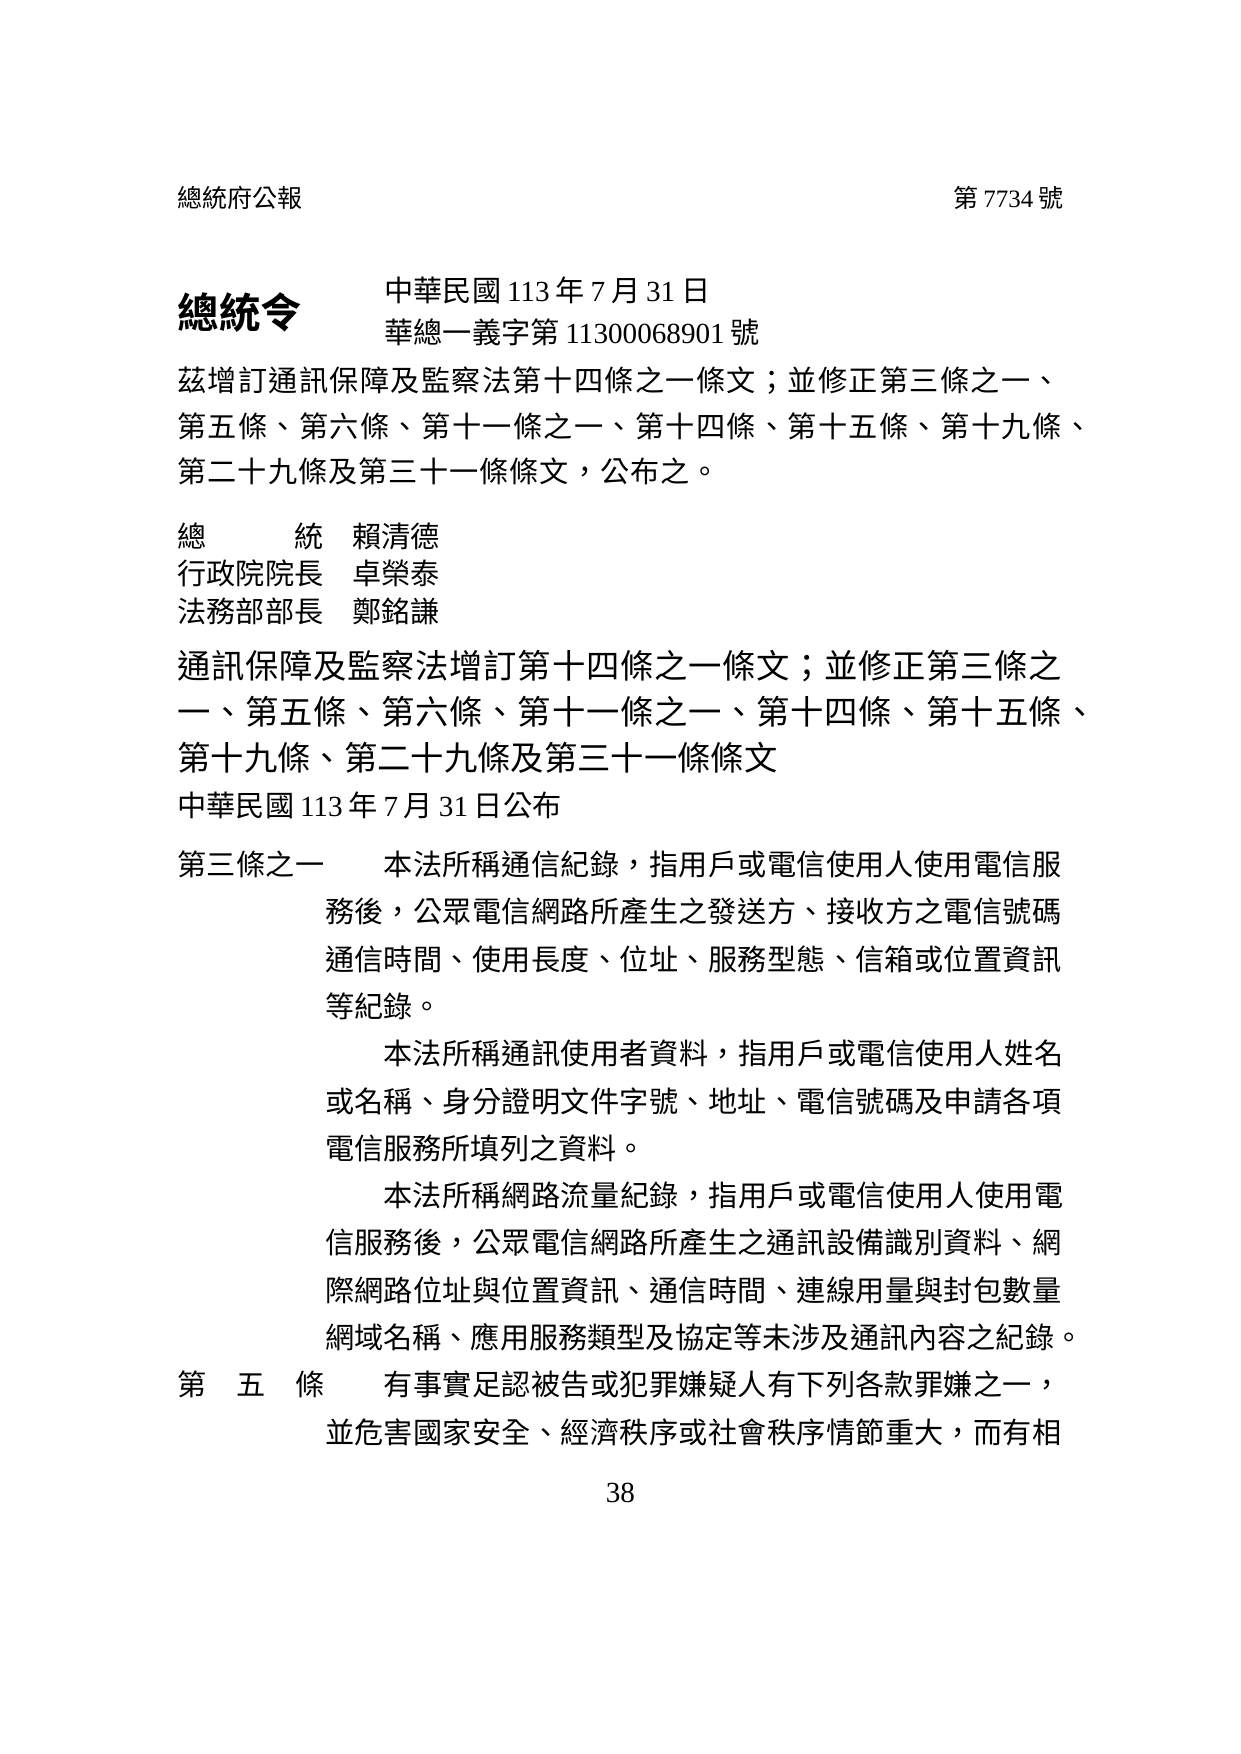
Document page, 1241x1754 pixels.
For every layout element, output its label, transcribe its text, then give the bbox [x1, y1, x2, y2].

text 通訊保障及監察法增訂第十四條之一條文；並修正第三條之一、第五條、第六條、第十一條之一、第十四條、第十五條、第十九條、第二十九條及第三十一條條文 [177, 642, 1063, 779]
table_header 中華民國113年7月31日 華總一義字第11300068901號 [381, 266, 877, 354]
text 本法所稱網路流量紀錄，指用戶或電信使用人使用電信服務後，公眾電信網路所產生之通訊設備識別資料、網際網路位址與位置資訊、通信時間、連線用量與封包數量、網域名稱、應用服務類型及協定等未涉及通訊內容之紀錄。 [325, 1169, 1063, 1358]
table_header 總統令 [174, 266, 381, 354]
text 第 五 條 有事實足認被告或犯罪嫌疑人有下列各款罪嫌之一，並危害國家安全、經濟秩序或社會秩序情節重大，而有相 [177, 1358, 1063, 1453]
text 第三條之一 本法所稱通信紀錄，指用戶或電信使用人使用電信服務後，公眾電信網路所產生之發送方、接收方之電信號碼、通信時間、使用長度、位址、服務型態、信箱或位置資訊等紀錄。 [177, 838, 1063, 1027]
text 本法所稱通訊使用者資料，指用戶或電信使用人姓名或名稱、身分證明文件字號、地址、電信號碼及申請各項電信服務所填列之資料。 [325, 1027, 1063, 1169]
text 中華民國113年7月31日公布 [177, 779, 1063, 825]
text 茲增訂通訊保障及監察法第十四條之一條文；並修正第三條之一、第五條、第六條、第十一條之一、第十四條、第十五條、第十九條、第二十九條及第三十一條條文，公布之。 [177, 354, 1063, 492]
text 總 統 賴清德 行政院院長 卓榮泰 法務部部長 鄭銘謙 [177, 517, 1063, 629]
